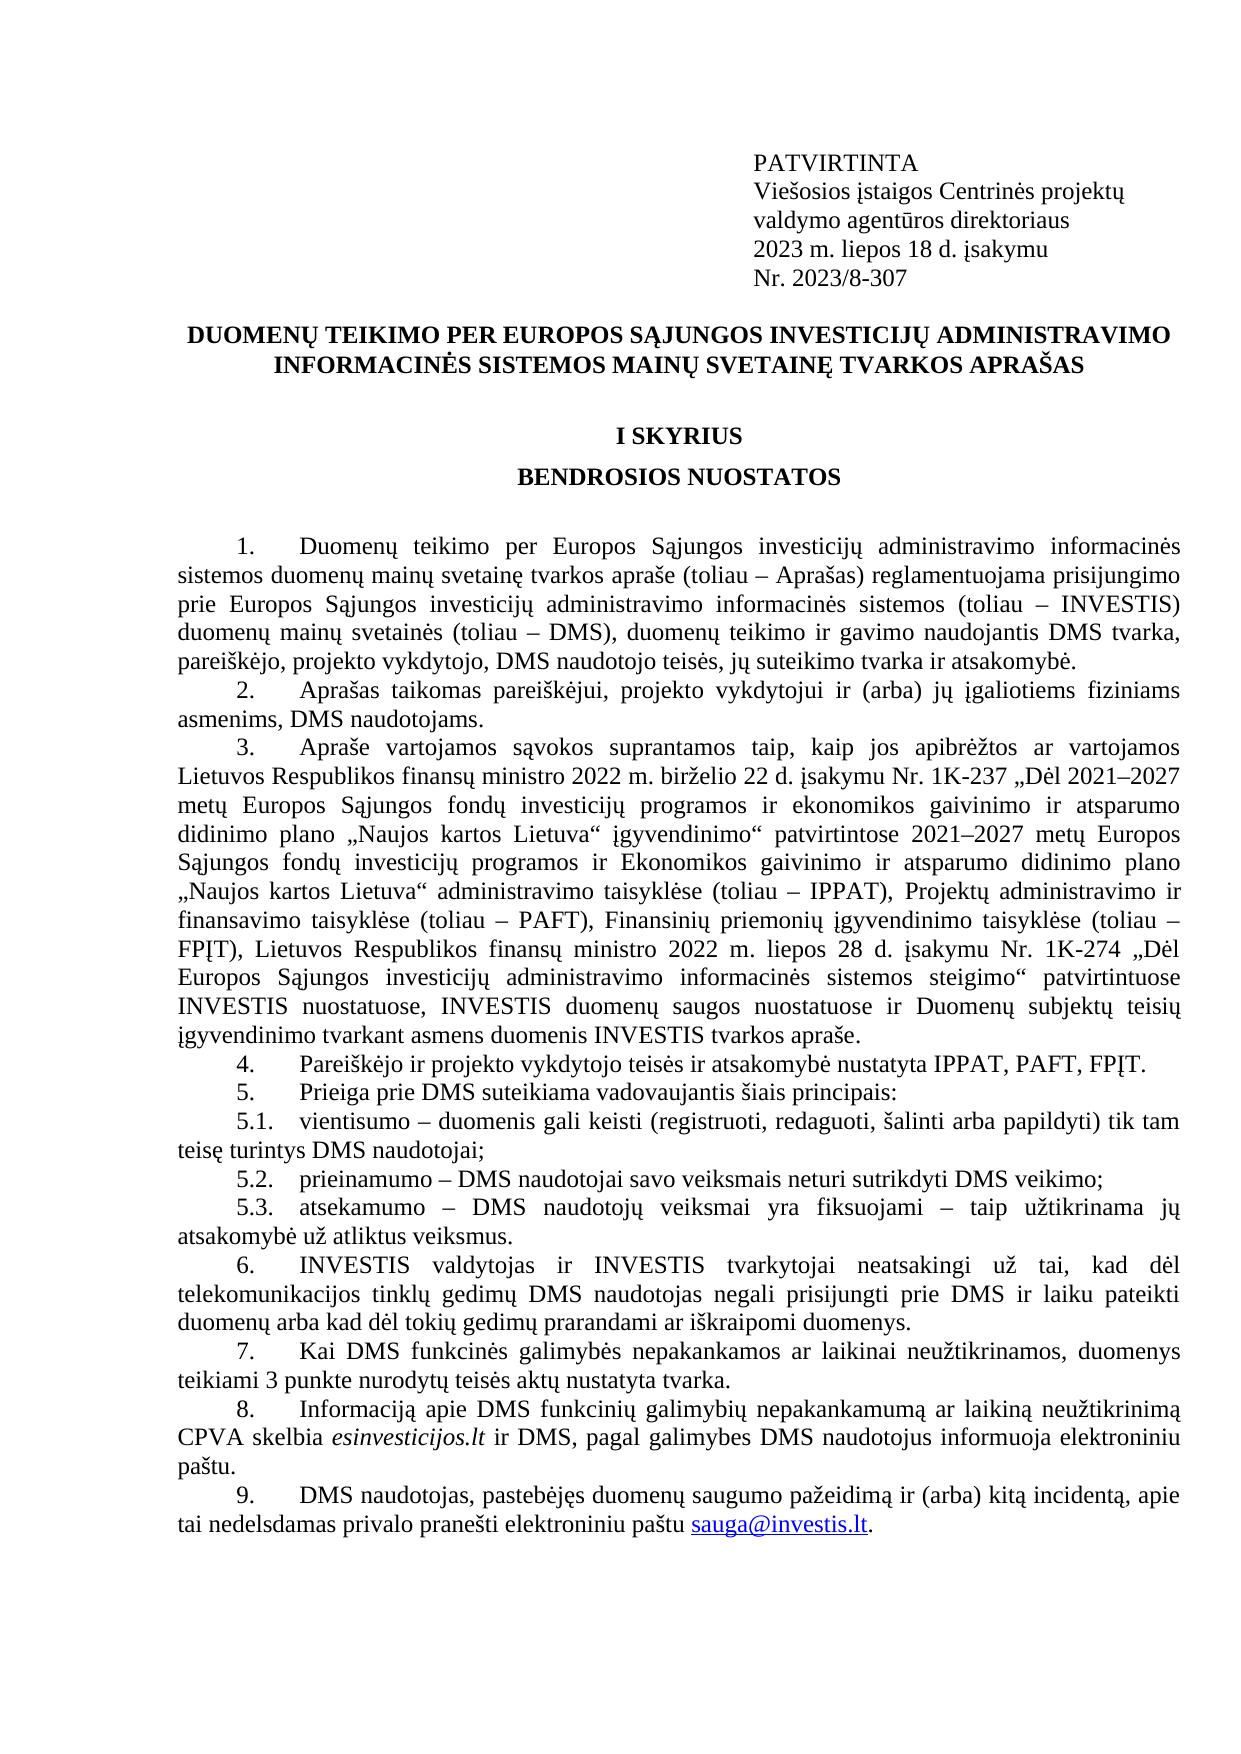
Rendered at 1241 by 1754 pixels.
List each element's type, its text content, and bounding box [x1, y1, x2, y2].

text 5.2. prieinamumo – DMS naudotojai savo veiksmais neturi sutrikdyti DMS veikimo; [177, 1164, 1181, 1192]
text 3. Apraše vartojamos sąvokos suprantamos taip, kaip jos apibrėžtos ar vartojamos Lietuvos Respublikos finansų ministro 2022 m. birželio 22 d. įsakymu Nr. 1K-237 „Dėl 2021–2027 metų Europos Sąjungos fondų investicijų programos ir ekonomikos gaivinimo ir atsparumo didinimo plano „Naujos kartos Lietuva“ įgyvendinimo“ patvirtintose 2021–2027 metų Europos Sąjungos fondų investicijų programos ir Ekonomikos gaivinimo ir atsparumo didinimo plano „Naujos kartos Lietuva“ administravimo taisyklėse (toliau – IPPAT), Projektų administravimo ir finansavimo taisyklėse (toliau – PAFT), Finansinių priemonių įgyvendinimo taisyklėse (toliau – FPĮT), Lietuvos Respublikos finansų ministro 2022 m. liepos 28 d. įsakymu Nr. 1K-274 „Dėl Europos Sąjungos investicijų administravimo informacinės sistemos steigimo“ patvirtintuose INVESTIS nuostatuose, INVESTIS duomenų saugos nuostatuose ir Duomenų subjektų teisių įgyvendinimo tvarkant asmens duomenis INVESTIS tvarkos apraše. [177, 732, 1181, 1049]
text 5.1. vientisumo – duomenis gali keisti (registruoti, redaguoti, šalinti arba papildyti) tik tam teisę turintys DMS naudotojai; [177, 1106, 1181, 1164]
text PATVIRTINTA [753, 148, 1181, 176]
text Nr. 2023/8-307 [753, 263, 1181, 291]
text 4. Pareiškėjo ir projekto vykdytojo teisės ir atsakomybė nustatyta IPPAT, PAFT, FPĮT. [177, 1049, 1181, 1077]
text 2. Aprašas taikomas pareiškėjui, projekto vykdytojui ir (arba) jų įgaliotiems fiziniams asmenims, DMS naudotojams. [177, 675, 1181, 732]
text I SKYRIUS [177, 421, 1181, 450]
text 2023 m. liepos 18 d. įsakymu [753, 234, 1181, 263]
text 6. INVESTIS valdytojas ir INVESTIS tvarkytojai neatsakingi už tai, kad dėl telekomunikacijos tinklų gedimų DMS naudotojas negali prisijungti prie DMS ir laiku pateikti duomenų arba kad dėl tokių gedimų prarandami ar iškraipomi duomenys. [177, 1250, 1181, 1336]
text 7. Kai DMS funkcinės galimybės nepakankamos ar laikinai neužtikrinamos, duomenys teikiami 3 punkte nurodytų teisės aktų nustatyta tvarka. [177, 1336, 1181, 1394]
text 5.3. atsekamumo – DMS naudotojų veiksmai yra fiksuojami – taip užtikrinama jų atsakomybė už atliktus veiksmus. [177, 1192, 1181, 1250]
text BENDROSIOS NUOSTATOS [177, 462, 1181, 491]
text 1. Duomenų teikimo per Europos Sąjungos investicijų administravimo informacinės sistemos duomenų mainų svetainę tvarkos apraše (toliau – Aprašas) reglamentuojama prisijungimo prie Europos Sąjungos investicijų administravimo informacinės sistemos (toliau – INVESTIS) duomenų mainų svetainės (toliau – DMS), duomenų teikimo ir gavimo naudojantis DMS tvarka, pareiškėjo, projekto vykdytojo, DMS naudotojo teisės, jų suteikimo tvarka ir atsakomybė. [177, 531, 1181, 675]
text 8. Informaciją apie DMS funkcinių galimybių nepakankamumą ar laikiną neužtikrinimą CPVA skelbia esinvesticijos.lt ir DMS, pagal galimybes DMS naudotojus informuoja elektroniniu paštu. [177, 1394, 1181, 1480]
text Viešosios įstaigos Centrinės projektų valdymo agentūros direktoriaus [753, 176, 1181, 234]
text 5. Prieiga prie DMS suteikiama vadovaujantis šiais principais: [177, 1077, 1181, 1106]
text 9. DMS naudotojas, pastebėjęs duomenų saugumo pažeidimą ir (arba) kitą incidentą, apie tai nedelsdamas privalo pranešti elektroniniu paštu sauga@investis.lt. [177, 1480, 1181, 1537]
text DUOMENŲ TEIKIMO PER EUROPOS SĄJUNGOS INVESTICIJŲ ADMINISTRAVIMO INFORMACINĖS SISTEMOS MAINŲ SVETAINĘ TVARKOS APRAŠAS [177, 320, 1181, 379]
